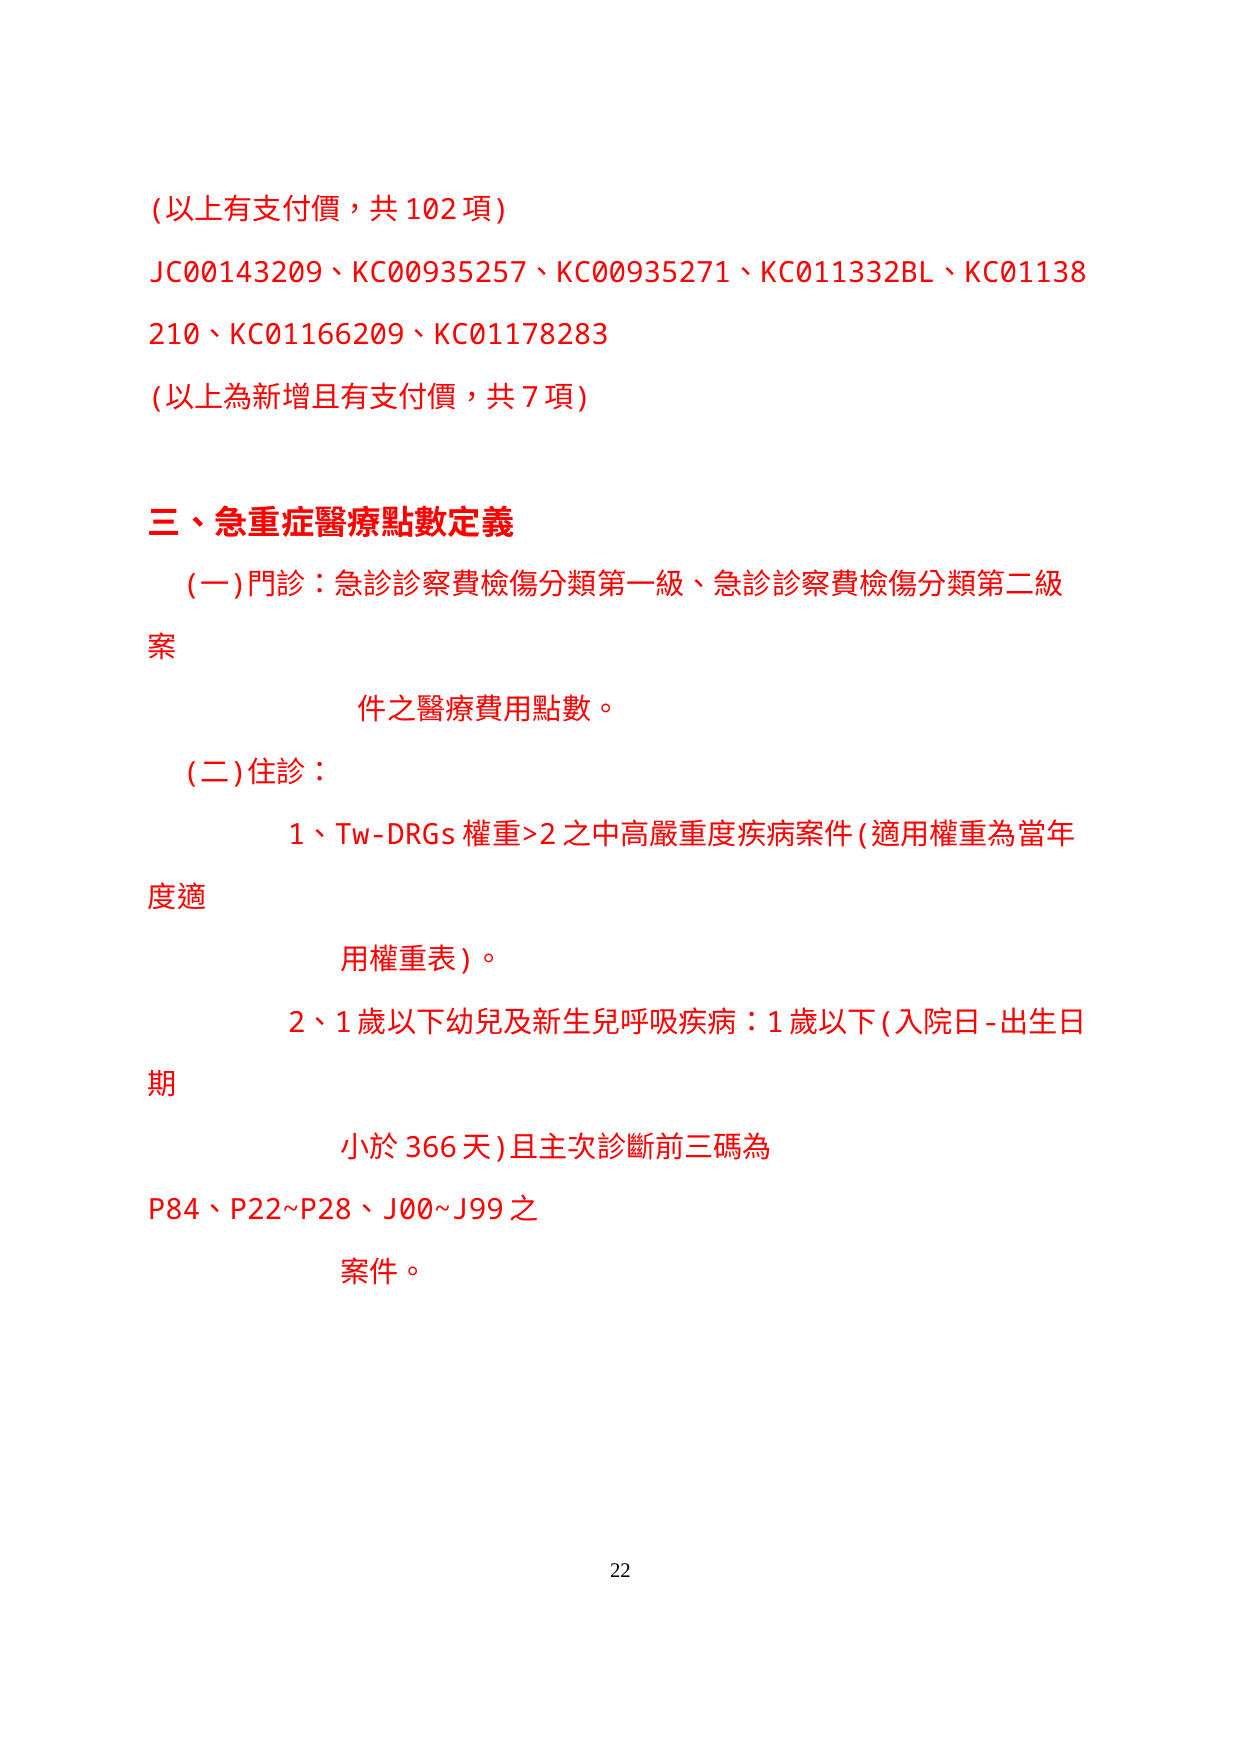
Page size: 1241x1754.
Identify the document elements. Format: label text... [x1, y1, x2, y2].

text (一)門診：急診診察費檢傷分類第一級、急診診察費檢傷分類第二級案 [148, 540, 1092, 665]
text (以上有支付價，共102項) [148, 165, 1092, 228]
text 件之醫療費用點數。 [148, 665, 1092, 728]
text 用權重表)。 [148, 915, 1092, 978]
text 案件。 [148, 1228, 1092, 1290]
text 2、1歲以下幼兒及新生兒呼吸疾病：1歲以下(入院日-出生日期 [148, 978, 1092, 1103]
text 小於366天)且主次診斷前三碼為P84、P22~P28、J00~J99之 [148, 1103, 1092, 1228]
text JC00143209、KC00935257、KC00935271、KC011332BL、KC01138210、KC01166209、KC01178283 [148, 228, 1092, 353]
text 1、Tw-DRGs權重>2之中高嚴重度疾病案件(適用權重為當年度適 [148, 790, 1092, 915]
text (以上為新增且有支付價，共7項) [148, 353, 1092, 415]
text (二)住診： [148, 728, 1092, 790]
text 三、急重症醫療點數定義 [148, 478, 1092, 540]
